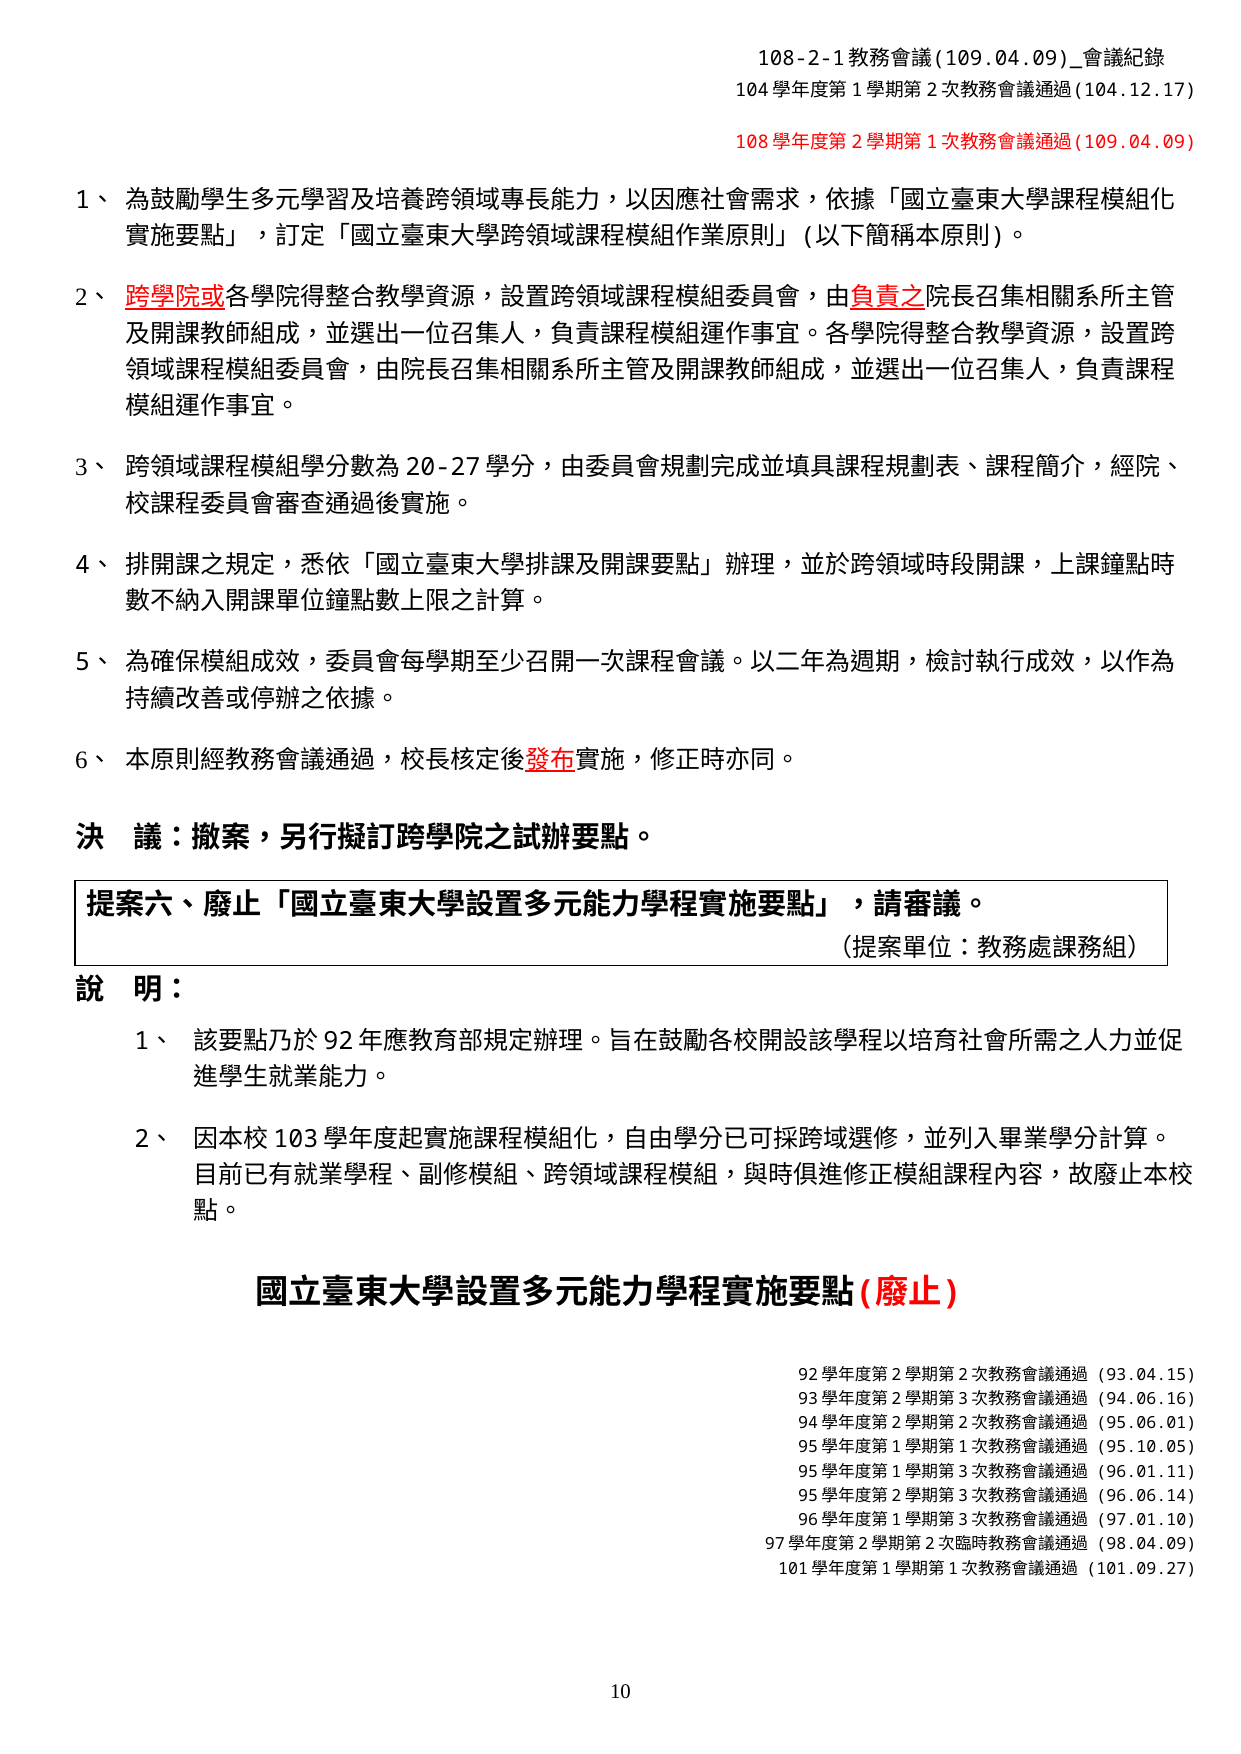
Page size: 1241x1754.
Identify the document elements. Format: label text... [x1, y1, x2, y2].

text 說 明： [75, 966, 1196, 1008]
list 為鼓勵學生多元學習及培養跨領域專長能力，以因應社會需求，依據「國立臺東大學課程模組化實施要點」，訂定「國立臺東大學跨領域課程模組作業原則」(以下簡稱本原則)。 [75, 179, 1196, 252]
text 國立臺東大學設置多元能力學程實施要點(廢止) [21, 1264, 1196, 1313]
text 97學年度第2學期第2次臨時教務會議通過 (98.04.09) [75, 1530, 1196, 1555]
text 104學年度第1學期第2次教務會議通過(104.12.17) [75, 75, 1196, 102]
text 101學年度第1學期第1次教務會議通過 (101.09.27) [75, 1555, 1196, 1579]
list 跨學院或各學院得整合教學資源，設置跨領域課程模組委員會，由負責之院長召集相關系所主管及開課教師組成，並選出一位召集人，負責課程模組運作事宜。各學院得整合教學資源，設置跨領域課程模組委員會，由院長召集相關系所主管及開課教師組成，並選出一位召集人，負責課程模組運作事宜。 [75, 277, 1196, 422]
text 96學年度第1學期第3次教務會議通過 (97.01.10) [75, 1506, 1196, 1530]
text 94學年度第2學期第2次教務會議通過 (95.06.01) [75, 1409, 1196, 1433]
text 92學年度第2學期第2次教務會議通過 (93.04.15) [75, 1361, 1196, 1385]
text 決 議：撤案，另行擬訂跨學院之試辦要點。 [75, 813, 1196, 855]
text 95學年度第1學期第3次教務會議通過 (96.01.11) [75, 1458, 1196, 1482]
text 95學年度第2學期第3次教務會議通過 (96.06.14) [75, 1482, 1196, 1506]
list 為確保模組成效，委員會每學期至少召開一次課程會議。以二年為週期，檢討執行成效，以作為持續改善或停辦之依據。 [75, 642, 1196, 714]
list 跨領域課程模組學分數為20-27學分，由委員會規劃完成並填具課程規劃表、課程簡介，經院、校課程委員會審查通過後實施。 [75, 447, 1196, 519]
text 108學年度第2學期第1次教務會議通過(109.04.09) [75, 127, 1196, 154]
list 該要點乃於92年應教育部規定辦理。旨在鼓勵各校開設該學程以培育社會所需之人力並促進學生就業能力。 [134, 1021, 1196, 1093]
text 95學年度第1學期第1次教務會議通過 (95.10.05) [75, 1433, 1196, 1458]
list 本原則經教務會議通過，校長核定後發布實施，修正時亦同。 [75, 739, 1196, 776]
list 排開課之規定，悉依「國立臺東大學排課及開課要點」辦理，並於跨領域時段開課，上課鐘點時數不納入開課單位鐘點數上限之計算。 [75, 544, 1196, 617]
table_header 提案六、廢止「國立臺東大學設置多元能力學程實施要點」，請審議。 （提案單位：教務處課務組） [76, 881, 1167, 965]
list 因本校103學年度起實施課程模組化，自由學分已可採跨域選修，並列入畢業學分計算。目前已有就業學程、副修模組、跨領域課程模組，與時俱進修正模組課程內容，故廢止本校點。 [134, 1118, 1196, 1227]
text 93學年度第2學期第3次教務會議通過 (94.06.16) [75, 1385, 1196, 1409]
